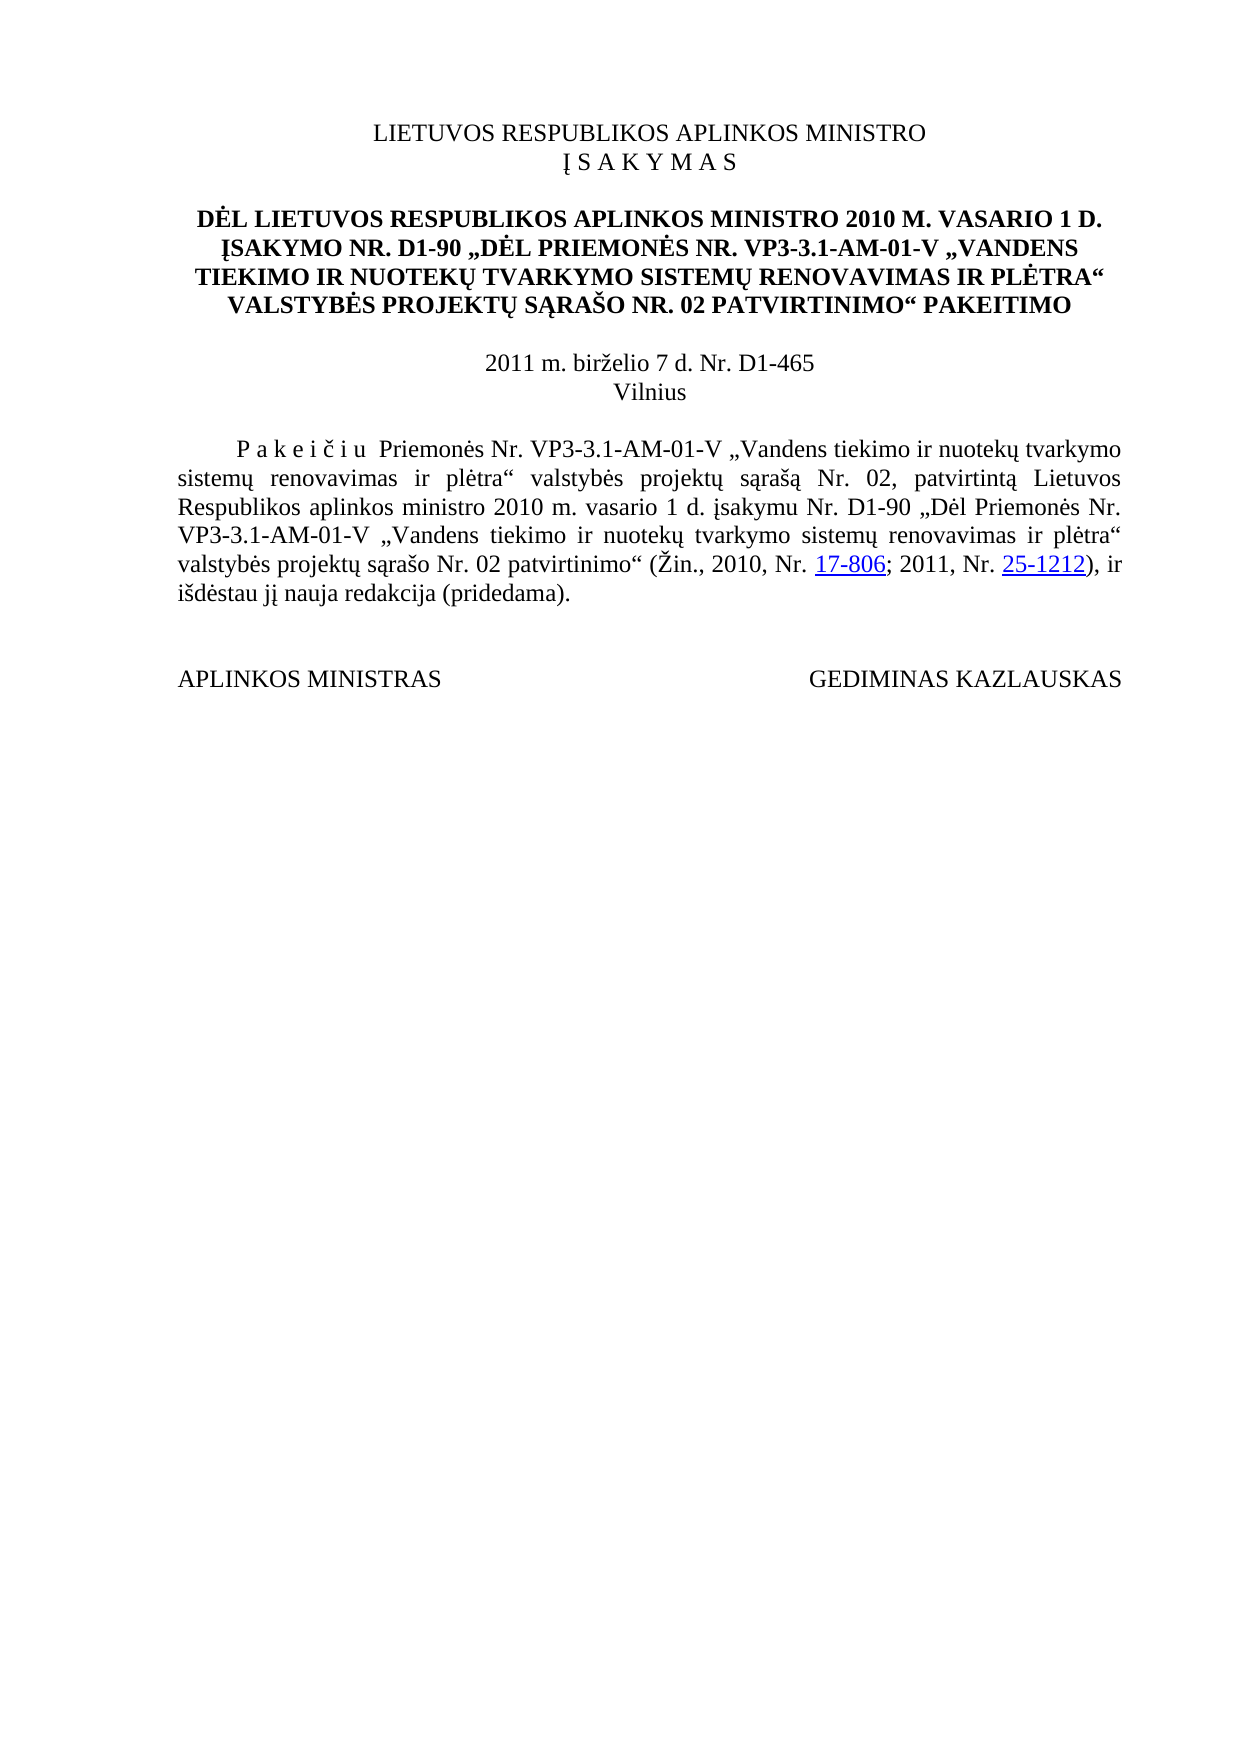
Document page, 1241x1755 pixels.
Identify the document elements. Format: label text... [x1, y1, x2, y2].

text Pakeičiu Priemonės Nr. VP3-3.1-AM-01-V „Vandens tiekimo ir nuotekų tvarkymo sistemų renovavimas ir plėtra“ valstybės projektų sąrašą Nr. 02, patvirtintą Lietuvos Respublikos aplinkos ministro 2010 m. vasario 1 d. įsakymu Nr. D1-90 „Dėl Priemonės Nr. VP3-3.1-AM-01-V „Vandens tiekimo ir nuotekų tvarkymo sistemų renovavimas ir plėtra“ valstybės projektų sąrašo Nr. 02 patvirtinimo“ (Žin., 2010, Nr. 17-806; 2011, Nr. 25-1212), ir išdėstau jį nauja redakcija (pridedama). [177, 434, 1122, 607]
text Aplinkos ministras Gediminas Kazlauskas [177, 664, 1122, 693]
text ĮSAKYMAS [177, 147, 1122, 176]
text LIETUVOS RESPUBLIKOS APLINKOS MINISTRO [177, 118, 1122, 147]
text 2011 m. birželio 7 d. Nr. D1-465 [177, 348, 1122, 377]
text Vilnius [177, 377, 1122, 406]
text DĖL LIETUVOS RESPUBLIKOS APLINKOS MINISTRO 2010 M. VASARIO 1 D. ĮSAKYMO Nr. D1-90 „DĖL PRIEMONĖS Nr. VP3-3.1-AM-01-V „VANDENS TIEKIMO IR NUOTEKŲ TVARKYMO SISTEMŲ RENOVAVIMAS IR PLĖTRA“ VALSTYBĖS PROJEKTŲ SĄRAŠO Nr. 02 PATVIRTINIMO“ PAKEITIMO [177, 204, 1122, 319]
